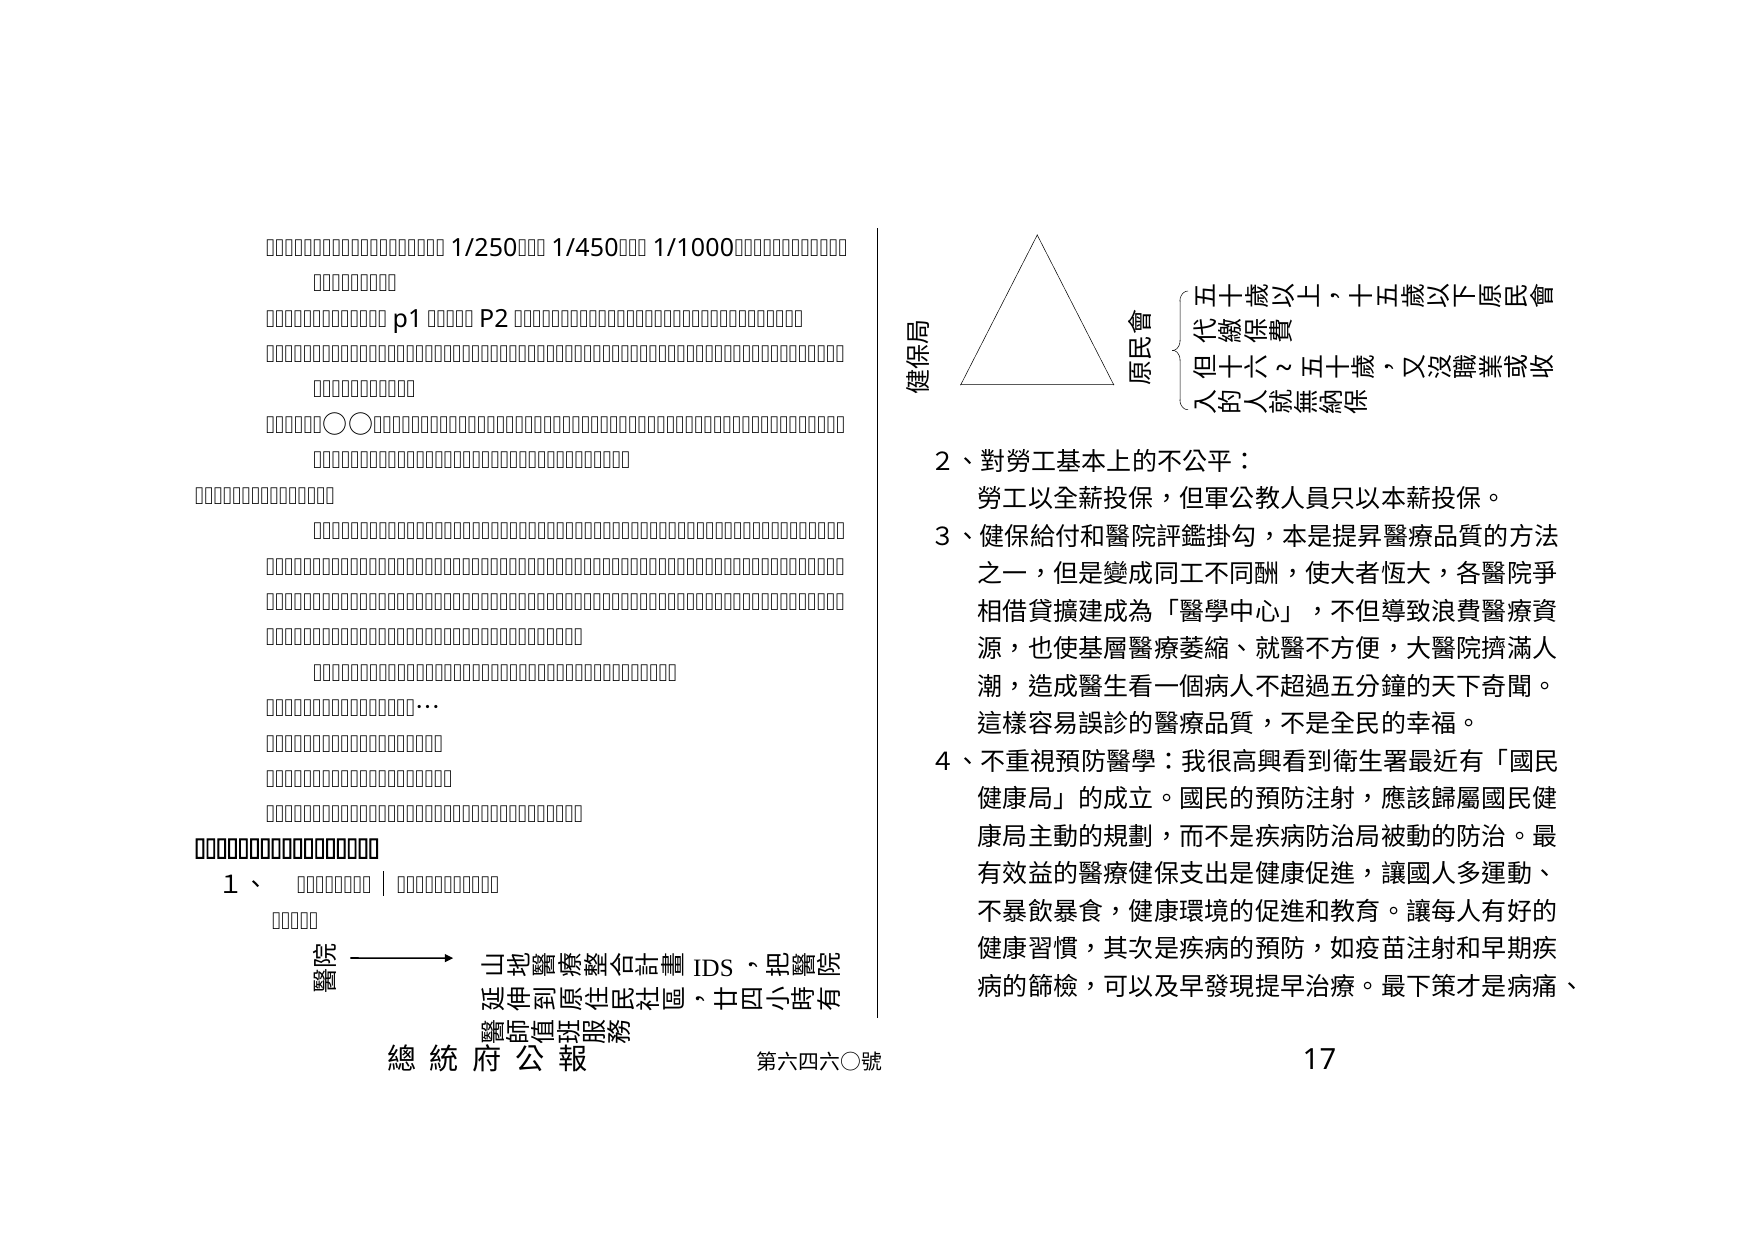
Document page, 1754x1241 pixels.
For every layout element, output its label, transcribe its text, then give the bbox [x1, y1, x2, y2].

text ３、健保給付和醫院評鑑掛勾，本是提昇醫療品質的方法之一，但是變成同工不同酬，使大者恆大，各醫院爭相借貸擴建成為「醫學中心」，不但導致浪費醫療資源，也使基層醫療萎縮、就醫不方便，大醫院擠滿人潮，造成醫生看一個病人不超過五分鐘的天下奇聞。這樣容易誤診的醫療品質，不是全民的幸福。 [930, 515, 1559, 740]
text 門諾醫院是一個重視服事弱勢族群的醫院。固然我們也有每年的預算，但是經驗中，我們都先把服務的必要看做首位，而不是以多少錢，來衡量要做多少事。因此，資源不足時，會向台灣或國外社會去勸募，取之於社會、用之於社會。因此，門諾醫院的經營是透明化的，募款來的錢用到哪裡去是一目了然的。醫院也要節儉、樸實、重環保，不可浪費。大家一視同仁，門諾醫院的院長也要值班，自己開吉普車和其他的醫師一樣都住在醫院三十八坪的公寓內，因為我們相信這是門諾精神。 [266, 511, 847, 653]
text 我們很感恩，台灣從一九九五年開始了全民健保的制度；因為它使貧窮的花蓮地區變成： [266, 653, 847, 688]
text ２、也許我們國家的醫師數目不夠多（美國1/250、日本1/450、台灣1/1000），因為事實證明有醫師就有醫療資源的利用。 [266, 228, 847, 299]
text ４、使門諾醫院可以做更多醫療與社會福祉並存的事工，如獨居老人的照顧。 [266, 794, 847, 830]
text ２、對勞工基本上的不公平： [930, 440, 1559, 478]
list 原住民投保率偏低│偏遠交通不便、就醫不便 [218, 865, 847, 901]
text ３、也許我們國家在健康促進p1或預防醫學P2做得很好，所以少有人生病。或是國人太節儉，有病不求醫、怕花錢。 [266, 299, 847, 334]
text ５、去年（二○○一年）十二個月中，就有十二位華人病患，從北美（加拿大和美國）回來台灣的花蓮，接受我的開刀個案。這事證明了我們的制度一定比美國和加拿大有好處的地方。我們更應該惜福、感恩！ [266, 405, 847, 476]
text 門諾看到健保制度，尚待改進的缺點： [195, 830, 847, 865]
text １、更多人可得就醫，尤其是原住民… [266, 688, 847, 724]
text （四）從門諾經驗看台灣醫療體系 [195, 476, 847, 511]
text ４、不重視預防醫學：我很高興看到衛生署最近有「國民健康局」的成立。國民的預防注射，應該歸屬國民健康局主動的規劃，而不是疾病防治局被動的防治。最有效益的醫療健保支出是健康促進，讓國人多運動、不暴飲暴食，健康環境的促進和教育。讓每人有好的健康習慣，其次是疾病的預防，如疫苗注射和早期疾病的篩檢，可以及早發現提早治療。最下策才是病痛、開刀時疾病的治療，由健保局支付的醫療費用。 [930, 740, 1559, 1003]
text ２、重病、慢性病得醫治而不怕家庭破產。 [266, 724, 847, 759]
text 改善策略： [224, 901, 847, 936]
text ４、也許我們在壓制醫藥的成長，禁止使用昂貴的藥品和貴重的診斷儀器，使我們少用醫療資源。使我們國人到日本、美國去求醫，而不算在我們國內的醫療資源上。 [266, 334, 847, 405]
text ３、門諾醫院的社會急難救助，並因此減少。 [266, 759, 847, 794]
text 勞工以全薪投保，但軍公教人員只以本薪投保。 [977, 478, 1559, 515]
